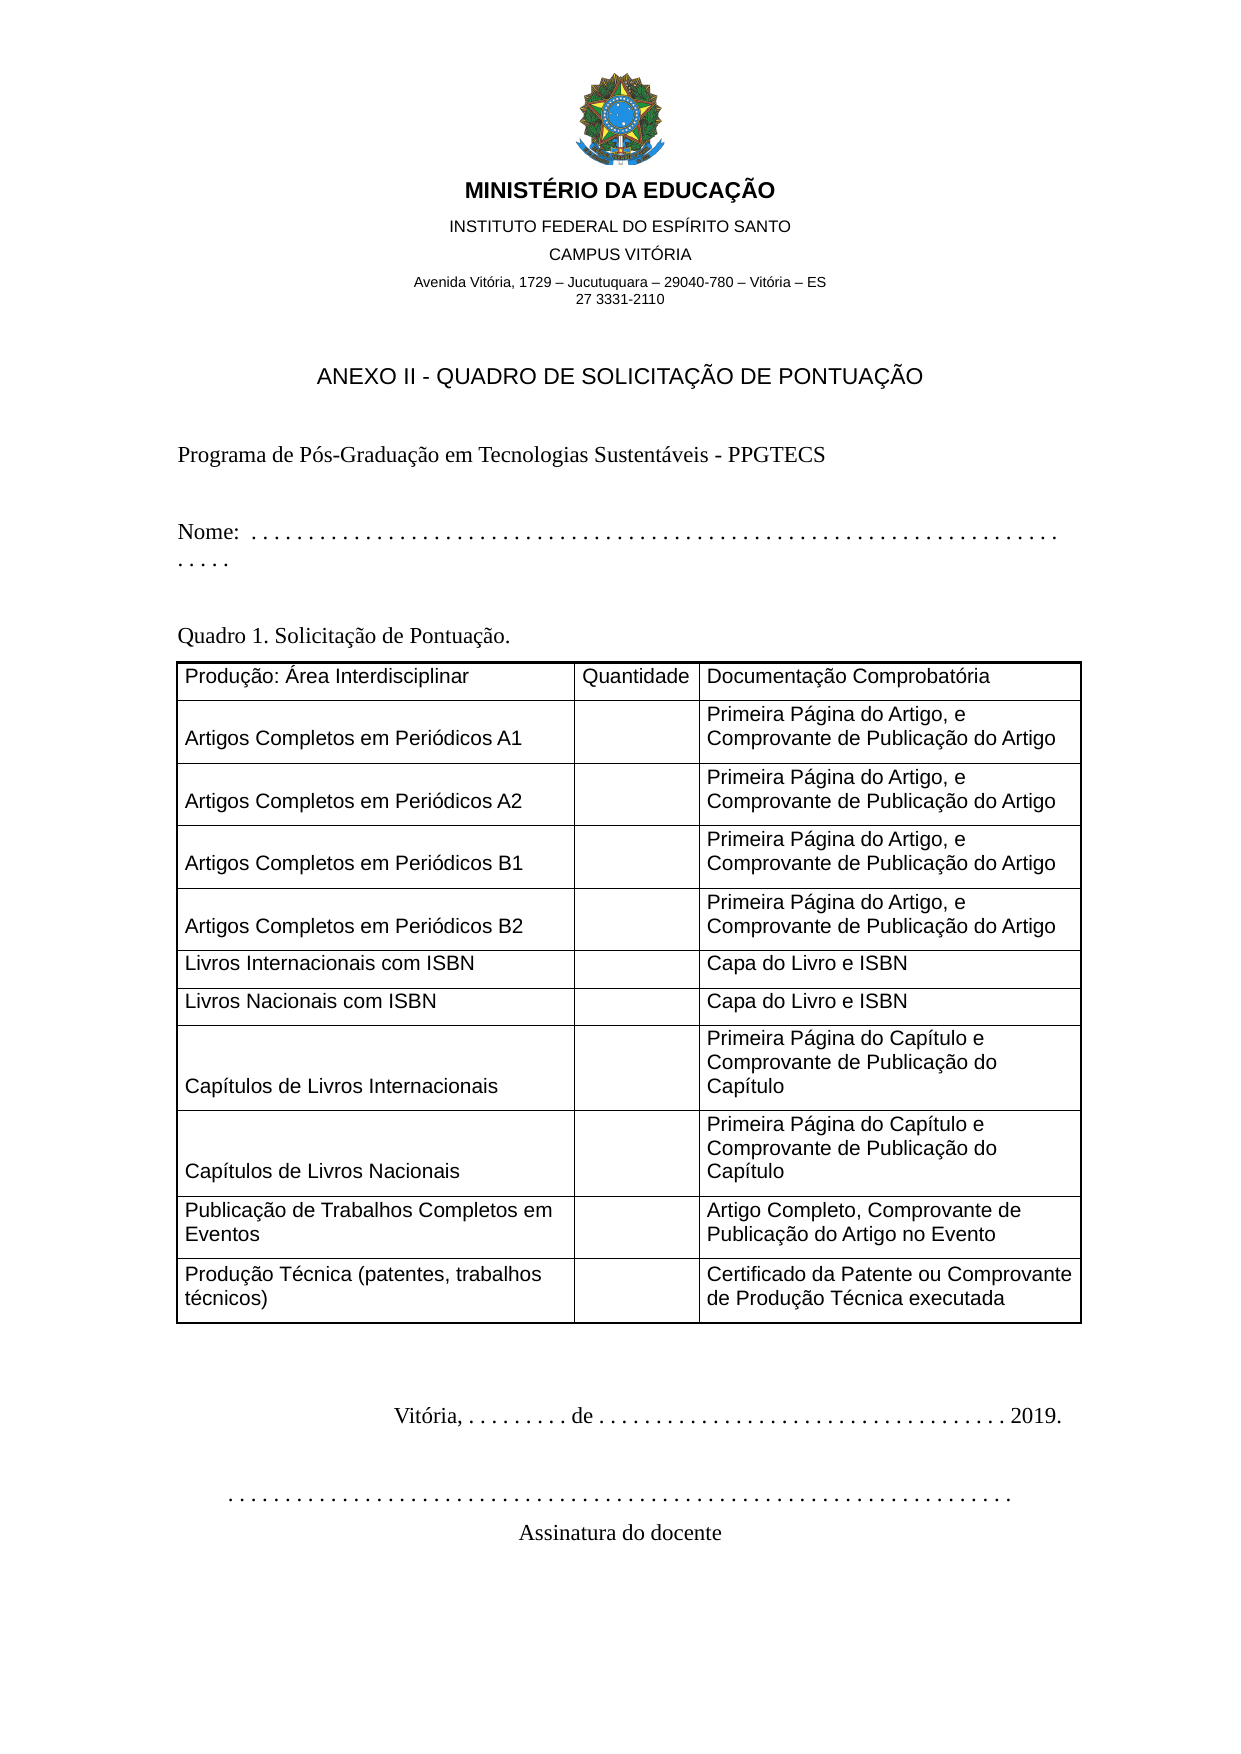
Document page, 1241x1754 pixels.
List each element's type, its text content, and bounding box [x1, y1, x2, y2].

table_cell Primeira Página do Artigo, e Comprovante de Publicação do Artigo [700, 701, 1080, 762]
table_cell Capa do Livro e ISBN [700, 989, 1080, 1025]
table_cell Livros Internacionais com ISBN [178, 951, 574, 987]
table_cell Certificado da Patente ou Comprovante de Produção Técnica executada [700, 1259, 1080, 1322]
table_cell [575, 1026, 699, 1110]
table_header Produção: Área Interdisciplinar [178, 664, 574, 700]
table_cell Publicação de Trabalhos Completos em Eventos [178, 1197, 574, 1258]
table_cell [575, 889, 699, 950]
table_cell [575, 1197, 699, 1258]
table_cell Produção Técnica (patentes, trabalhos técnicos) [178, 1259, 574, 1322]
text . . . . . . . . . . . . . . . . . . . . . . . . . . . . . . . . . . . . . . . . . . . . . . . . . . . . . . . . . . . . . . . . . . . . . [177, 1480, 1063, 1506]
table_cell Primeira Página do Capítulo e Comprovante de Publicação do Capítulo [700, 1026, 1080, 1110]
table_cell Artigos Completos em Periódicos A1 [178, 701, 574, 762]
table_cell Capítulos de Livros Nacionais [178, 1111, 574, 1196]
table_header Quantidade [575, 664, 699, 700]
table_cell Artigo Completo, Comprovante de Publicação do Artigo no Evento [700, 1197, 1080, 1258]
table_cell Capa do Livro e ISBN [700, 951, 1080, 987]
table_cell [575, 951, 699, 987]
table_cell Primeira Página do Capítulo e Comprovante de Publicação do Capítulo [700, 1111, 1080, 1196]
text ANEXO II - QUADRO DE SOLICITAÇÃO DE PONTUAÇÃO [177, 363, 1063, 389]
table_cell [575, 1259, 699, 1322]
table_cell [575, 826, 699, 887]
text Vitória, . . . . . . . . . de . . . . . . . . . . . . . . . . . . . . . . . . . . . . . . . . . . . . 2019. [177, 1402, 1063, 1428]
table_cell Primeira Página do Artigo, e Comprovante de Publicação do Artigo [700, 889, 1080, 950]
table_cell [575, 764, 699, 825]
table_cell Primeira Página do Artigo, e Comprovante de Publicação do Artigo [700, 826, 1080, 887]
table_cell [575, 1111, 699, 1196]
table_cell [575, 701, 699, 762]
table_cell Artigos Completos em Periódicos A2 [178, 764, 574, 825]
table_header Documentação Comprobatória [700, 664, 1080, 700]
text Nome: . . . . . . . . . . . . . . . . . . . . . . . . . . . . . . . . . . . . . . . . . . . . . . . . . . . . . . . . . . . . . . . . . . . . . . . . . . . . [177, 518, 1063, 571]
text Assinatura do docente [177, 1519, 1063, 1545]
table_cell Livros Nacionais com ISBN [178, 989, 574, 1025]
table_cell Artigos Completos em Periódicos B1 [178, 826, 574, 887]
text Quadro 1. Solicitação de Pontuação. [177, 622, 1063, 649]
table_cell Capítulos de Livros Internacionais [178, 1026, 574, 1110]
text Programa de Pós-Graduação em Tecnologias Sustentáveis - PPGTECS [177, 441, 1063, 467]
table_cell Primeira Página do Artigo, e Comprovante de Publicação do Artigo [700, 764, 1080, 825]
table_cell Artigos Completos em Periódicos B2 [178, 889, 574, 950]
table_cell [575, 989, 699, 1025]
